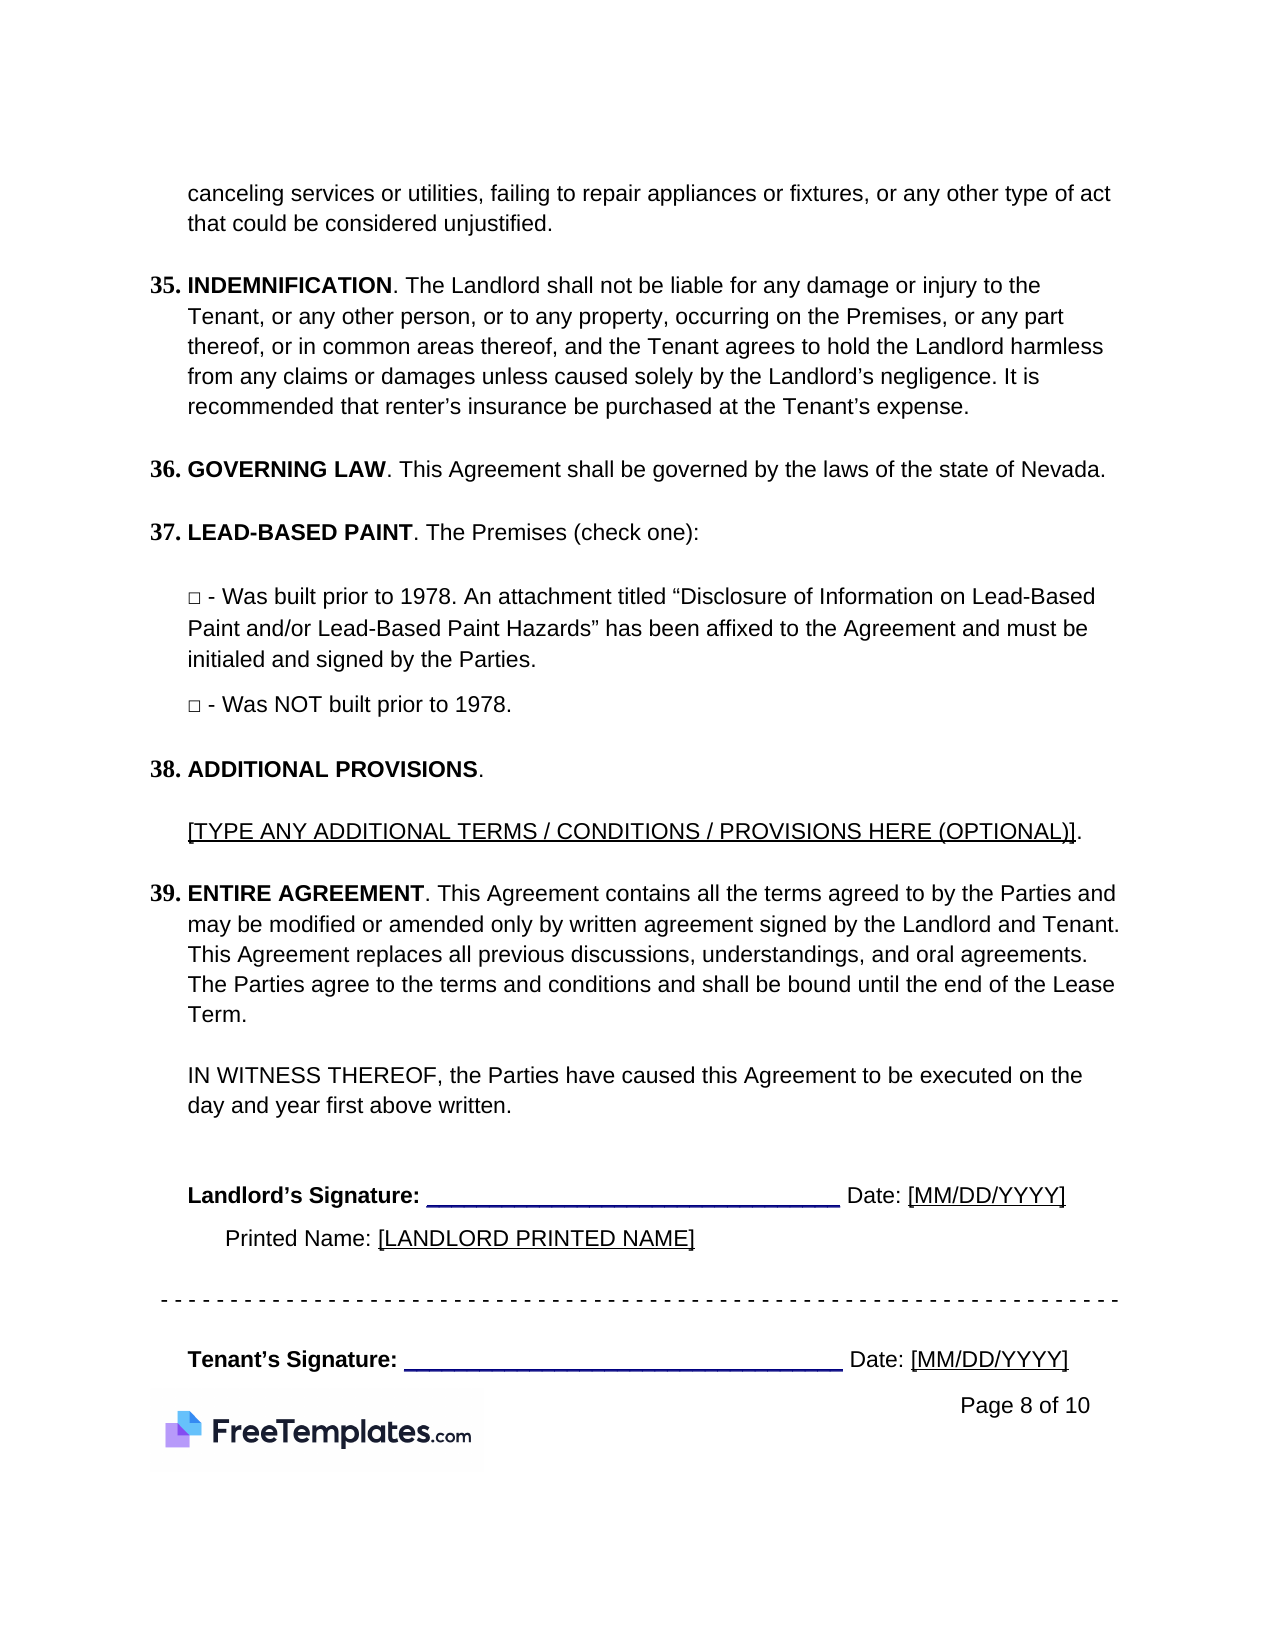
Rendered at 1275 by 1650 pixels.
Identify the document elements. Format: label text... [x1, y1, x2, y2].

text Tenant’s Signature: ___________________________________ Date: [MM/DD/YYYY] [187, 1346, 1125, 1372]
list canceling services or utilities, failing to repair appliances or fixtures, or any other type of act that could be considered unjustified. [150, 179, 1125, 236]
list LEAD-BASED PAINT. The Premises (check one): [150, 517, 1125, 546]
text - - - - - - - - - - - - - - - - - - - - - - - - - - - - - - - - - - - - - - - - - - - - - - - - - - - - - - - - - - - - - - - - - - - - - [160, 1286, 1125, 1312]
text Printed Name: [LANDLORD PRINTED NAME] [225, 1225, 1125, 1252]
list ENTIRE AGREEMENT. This Agreement contains all the terms agreed to by the Parties and may be modified or amended only by written agreement signed by the Landlord and Tenant. This Agreement replaces all previous discussions, understandings, and oral agreements. The Parties agree to the terms and conditions and shall be bound until the end of the Lease Term. [150, 878, 1125, 1028]
list ADDITIONAL PROVISIONS. [150, 754, 1125, 783]
list Landlord’s Signature: _________________________________ Date: [MM/DD/YYYY] [187, 1182, 1125, 1209]
list INDEMNIFICATION. The Landlord shall not be liable for any damage or injury to the Tenant, or any other person, or to any property, occurring on the Premises, or any part thereof, or in common areas thereof, and the Tenant agrees to hold the Landlord harmless from any claims or damages unless caused solely by the Landlord’s negligence. It is recommended that renter’s insurance be purchased at the Tenant’s expense. [150, 270, 1125, 420]
list [TYPE ANY ADDITIONAL TERMS / CONDITIONS / PROVISIONS HERE (OPTIONAL)]. [187, 818, 1125, 844]
list IN WITNESS THEREOF, the Parties have caused this Agreement to be executed on the day and year first above written. [187, 1062, 1125, 1118]
list ☐ - Was NOT built prior to 1978. [187, 688, 1125, 719]
list GOVERNING LAW. This Agreement shall be governed by the laws of the state of Nevada. [150, 454, 1125, 482]
list ☐ - Was built prior to 1978. An attachment titled “Disclosure of Information on Lead-Based Paint and/or Lead-Based Paint Hazards” has been affixed to the Agreement and must be initialed and signed by the Parties. [187, 580, 1125, 672]
